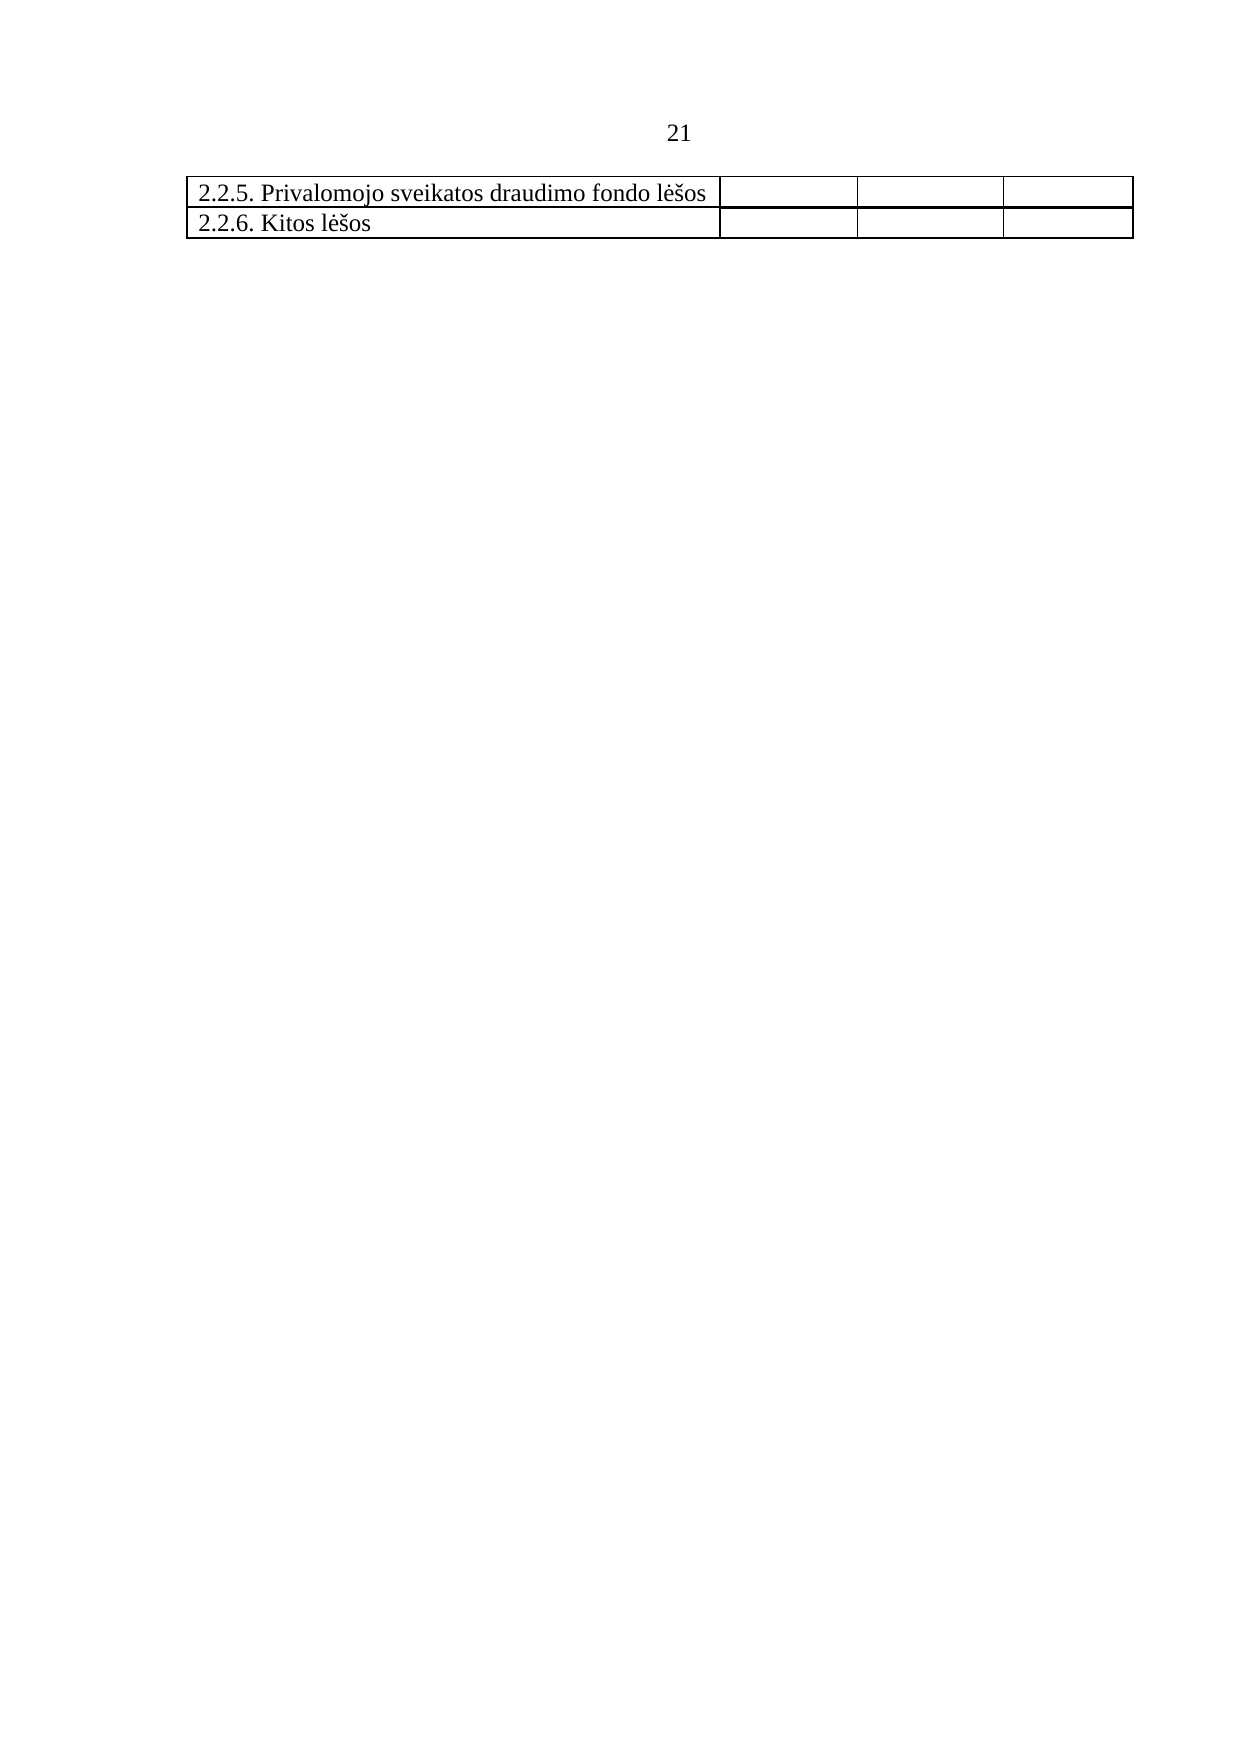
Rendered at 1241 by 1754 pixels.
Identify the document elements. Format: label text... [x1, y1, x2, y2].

table_cell [721, 177, 857, 206]
table_cell [1224, 206, 1240, 237]
table_cell [1224, 176, 1240, 206]
table_cell [858, 177, 1003, 206]
table_cell 2.2.6. Kitos lėšos [188, 208, 719, 237]
table_cell [1134, 206, 1224, 237]
table_cell [1134, 176, 1224, 206]
table_cell [721, 209, 857, 237]
table_cell 2.2.5. Privalomojo sveikatos draudimo fondo lėšos [188, 177, 719, 206]
table_cell [858, 209, 1003, 237]
table_cell [1004, 209, 1132, 237]
table_cell [1004, 177, 1132, 206]
